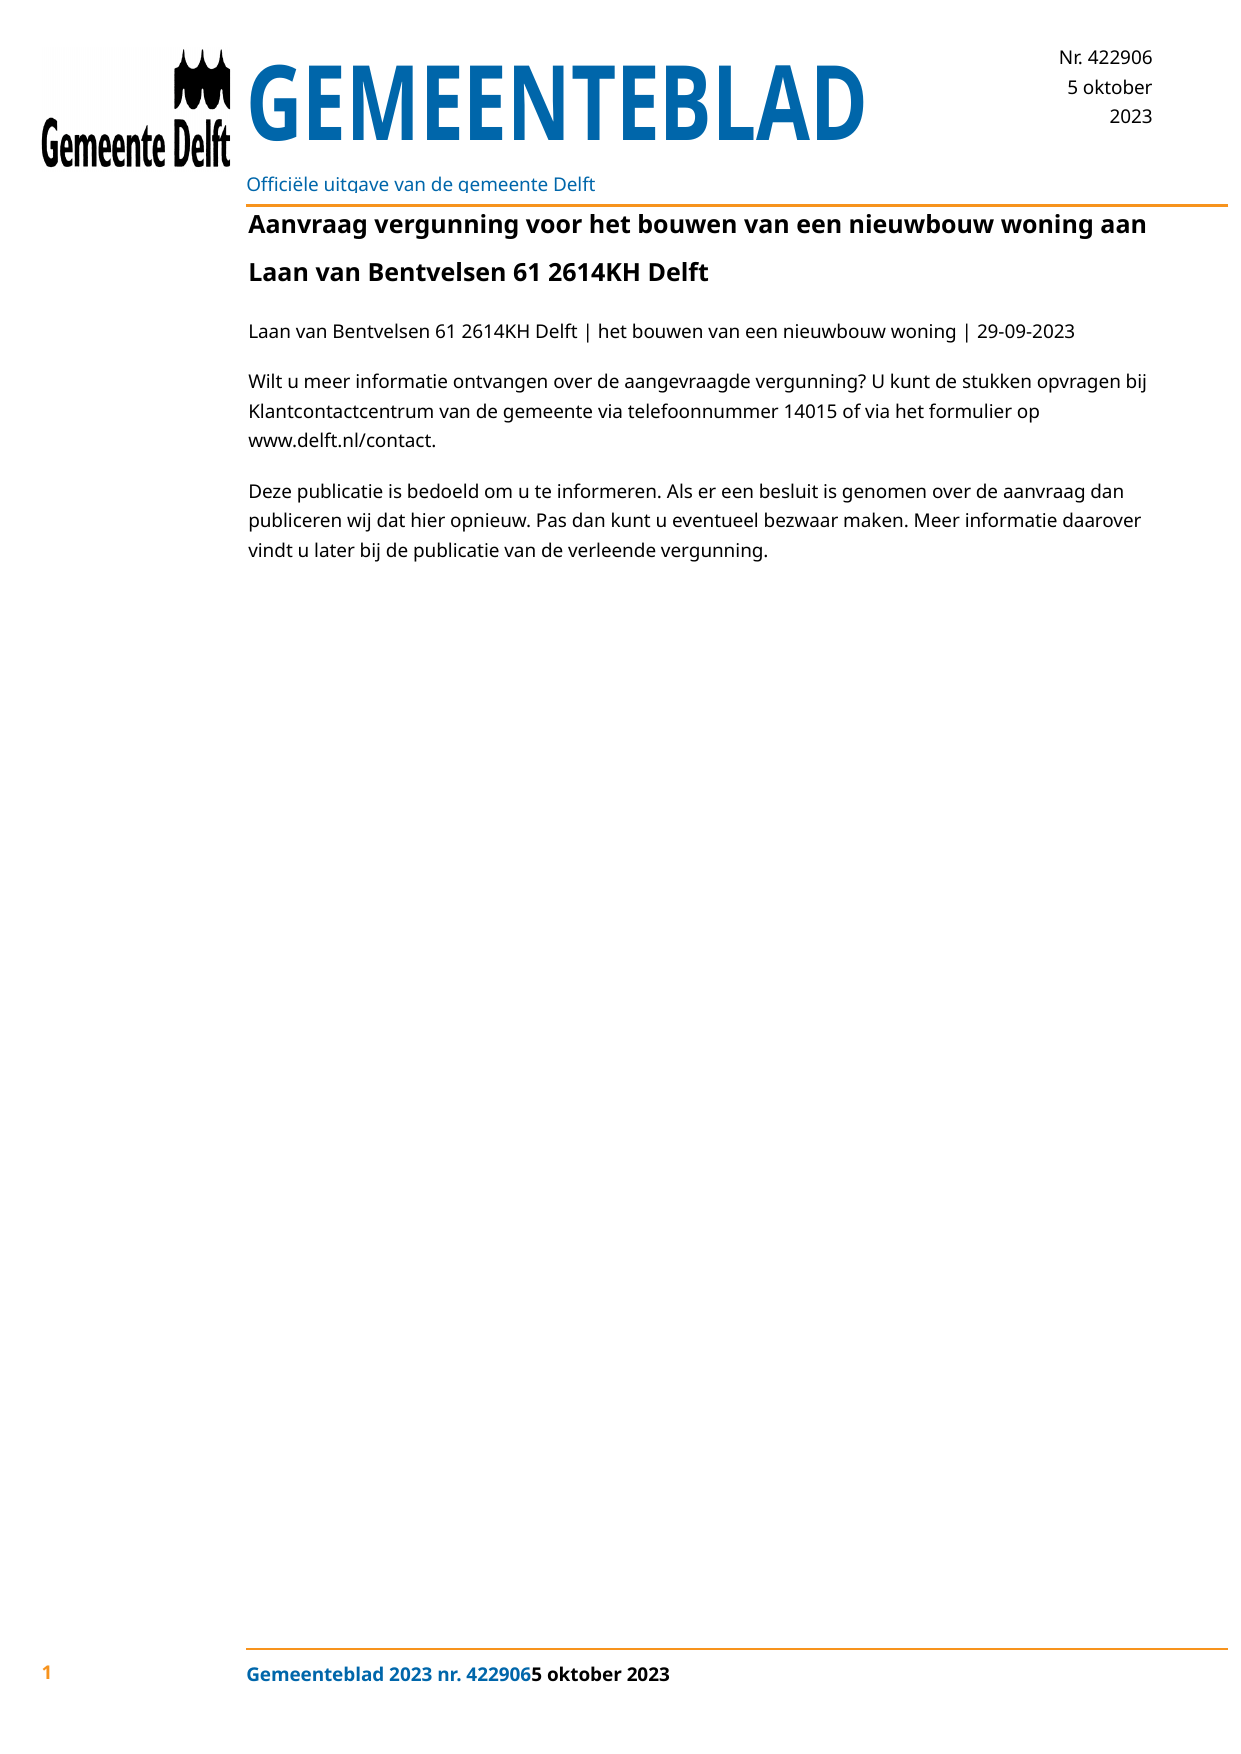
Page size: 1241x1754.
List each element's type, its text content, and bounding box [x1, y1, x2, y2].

text Wilt u meer informatie ontvangen over de aangevraagde vergunning? U kunt de stukken opvragen bij Klantcontactcentrum van de gemeente via telefoonnummer 14015 of via het formulier op www.delft.nl/contact. [248, 368, 1152, 453]
text Laan van Bentvelsen 61 2614KH Delft | het bouwen van een nieuwbouw woning | 29-09-2023 [248, 318, 1152, 344]
text Aanvraag vergunning voor het bouwen van een nieuwbouw woning aan Laan van Bentvelsen 61 2614KH Delft [248, 207, 1152, 288]
text Deze publicatie is bedoeld om u te informeren. Als er een besluit is genomen over de aanvraag dan publiceren wij dat hier opnieuw. Pas dan kunt u eventueel bezwaar maken. Meer informatie daarover vindt u later bij de publicatie van de verleende vergunning. [248, 478, 1152, 563]
picture [41, 47, 231, 172]
